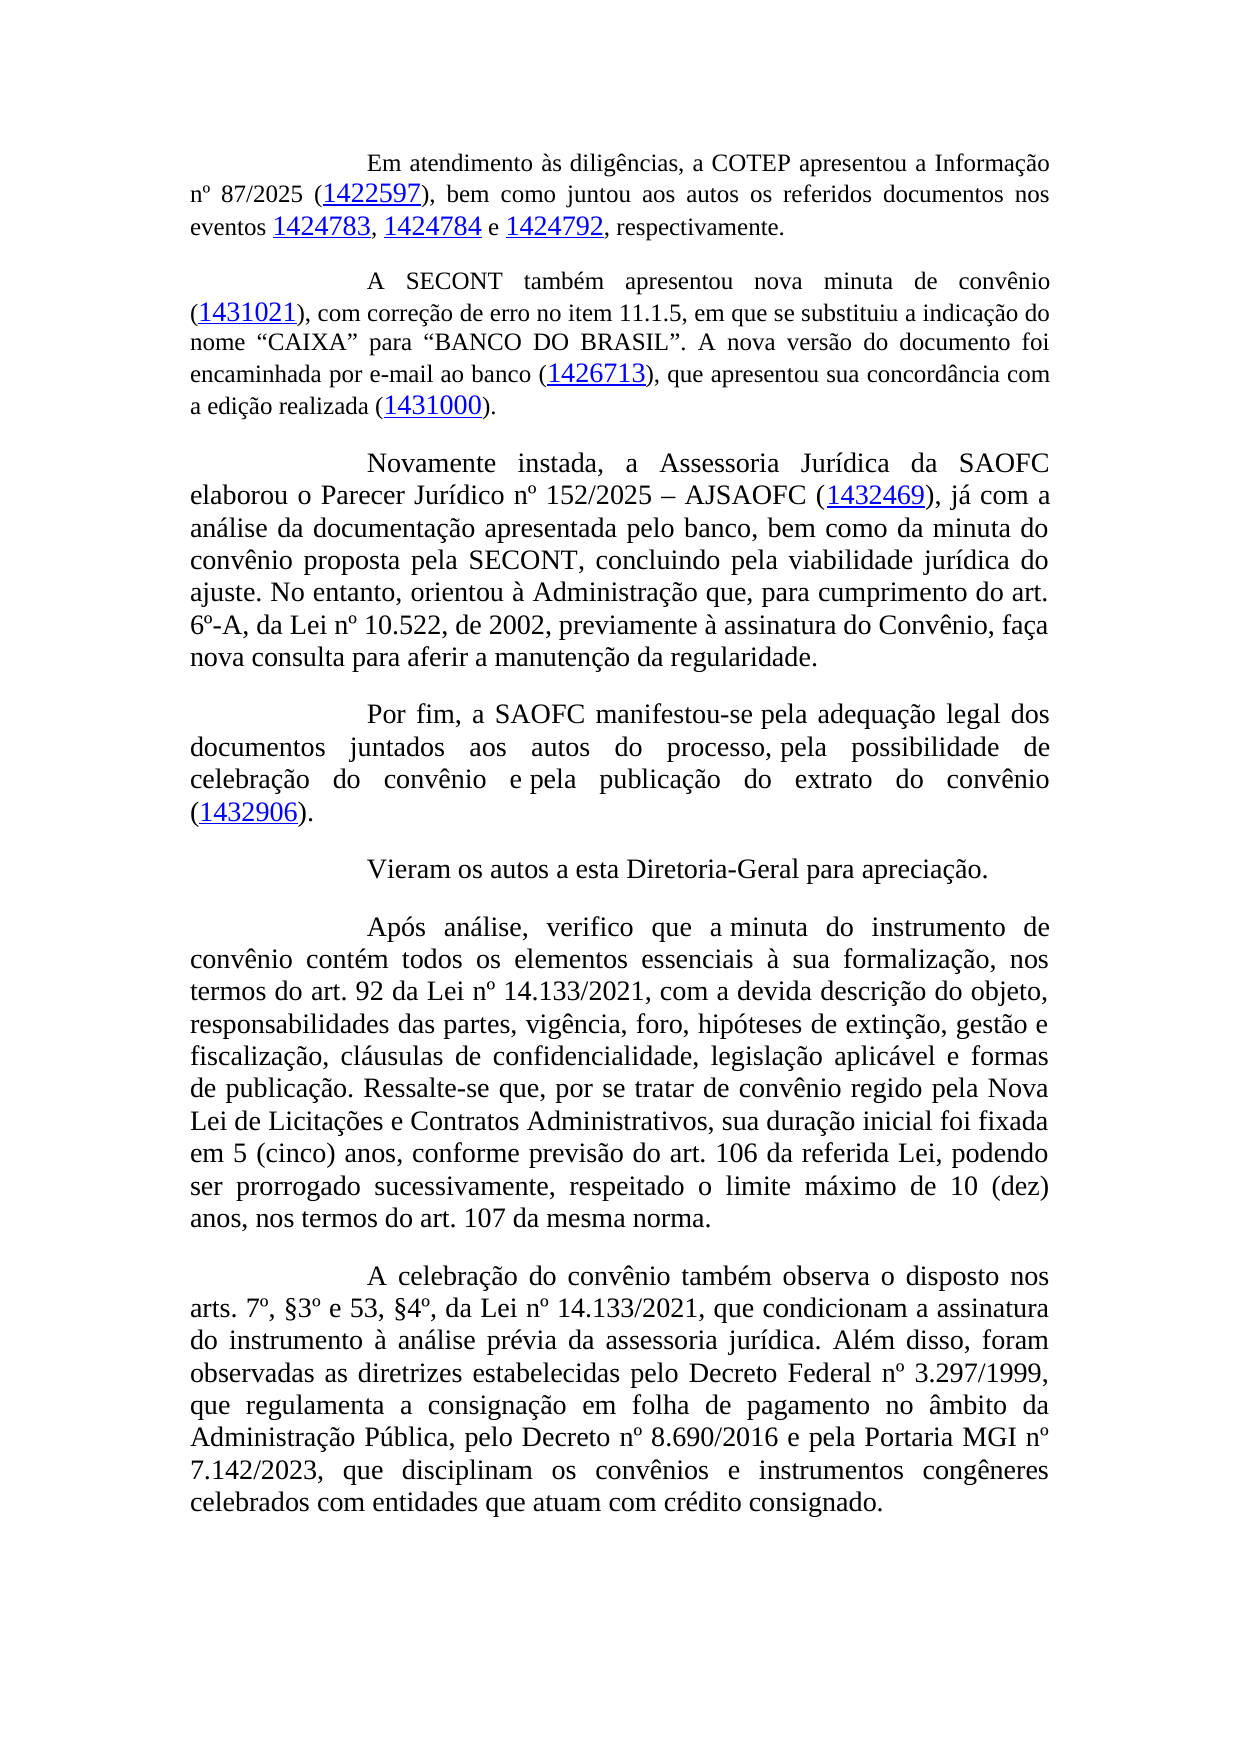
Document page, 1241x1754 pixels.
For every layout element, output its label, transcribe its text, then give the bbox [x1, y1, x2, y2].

text A celebração do convênio também observa o disposto nos arts. 7º, §3º e 53, §4º, da Lei nº 14.133/2021, que condicionam a assinatura do instrumento à análise prévia da assessoria jurídica. Além disso, foram observadas as diretrizes estabelecidas pelo Decreto Federal nº 3.297/1999, que regulamenta a consignação em folha de pagamento no âmbito da Administração Pública, pelo Decreto nº 8.690/2016 e pela Portaria MGI nº 7.142/2023, que disciplinam os convênios e instrumentos congêneres celebrados com entidades que atuam com crédito consignado. [190, 1258, 1051, 1518]
text Vieram os autos a esta Diretoria-Geral para apreciação. [190, 852, 1051, 884]
text Novamente instada, a Assessoria Jurídica da SAOFC elaborou o Parecer Jurídico nº 152/2025 – AJSAOFC (1432469), já com a análise da documentação apresentada pelo banco, bem como da minuta do convênio proposta pela SECONT, concluindo pela viabilidade jurídica do ajuste. No entanto, orientou à Administração que, para cumprimento do art. 6º-A, da Lei nº 10.522, de 2002, previamente à assinatura do Convênio, faça nova consulta para aferir a manutenção da regularidade. [190, 446, 1051, 673]
text Após análise, verifico que a minuta do instrumento de convênio contém todos os elementos essenciais à sua formalização, nos termos do art. 92 da Lei nº 14.133/2021, com a devida descrição do objeto, responsabilidades das partes, vigência, foro, hipóteses de extinção, gestão e fiscalização, cláusulas de confidencialidade, legislação aplicável e formas de publicação. Ressalte-se que, por se tratar de convênio regido pela Nova Lei de Licitações e Contratos Administrativos, sua duração inicial foi fixada em 5 (cinco) anos, conforme previsão do art. 106 da referida Lei, podendo ser prorrogado sucessivamente, respeitado o limite máximo de 10 (dez) anos, nos termos do art. 107 da mesma norma. [190, 909, 1051, 1233]
text Por fim, a SAOFC manifestou-se pela adequação legal dos documentos juntados aos autos do processo, pela possibilidade de celebração do convênio e pela publicação do extrato do convênio (1432906). [190, 698, 1051, 827]
text Em atendimento às diligências, a COTEP apresentou a Informação nº 87/2025 (1422597), bem como juntou aos autos os referidos documentos nos eventos 1424783, 1424784 e 1424792, respectivamente. [190, 148, 1051, 241]
text A SECONT também apresentou nova minuta de convênio (1431021), com correção de erro no item 11.1.5, em que se substituiu a indicação do nome “CAIXA” para “BANCO DO BRASIL”. A nova versão do documento foi encaminhada por e-mail ao banco (1426713), que apresentou sua concordância com a edição realizada (1431000). [190, 266, 1051, 421]
